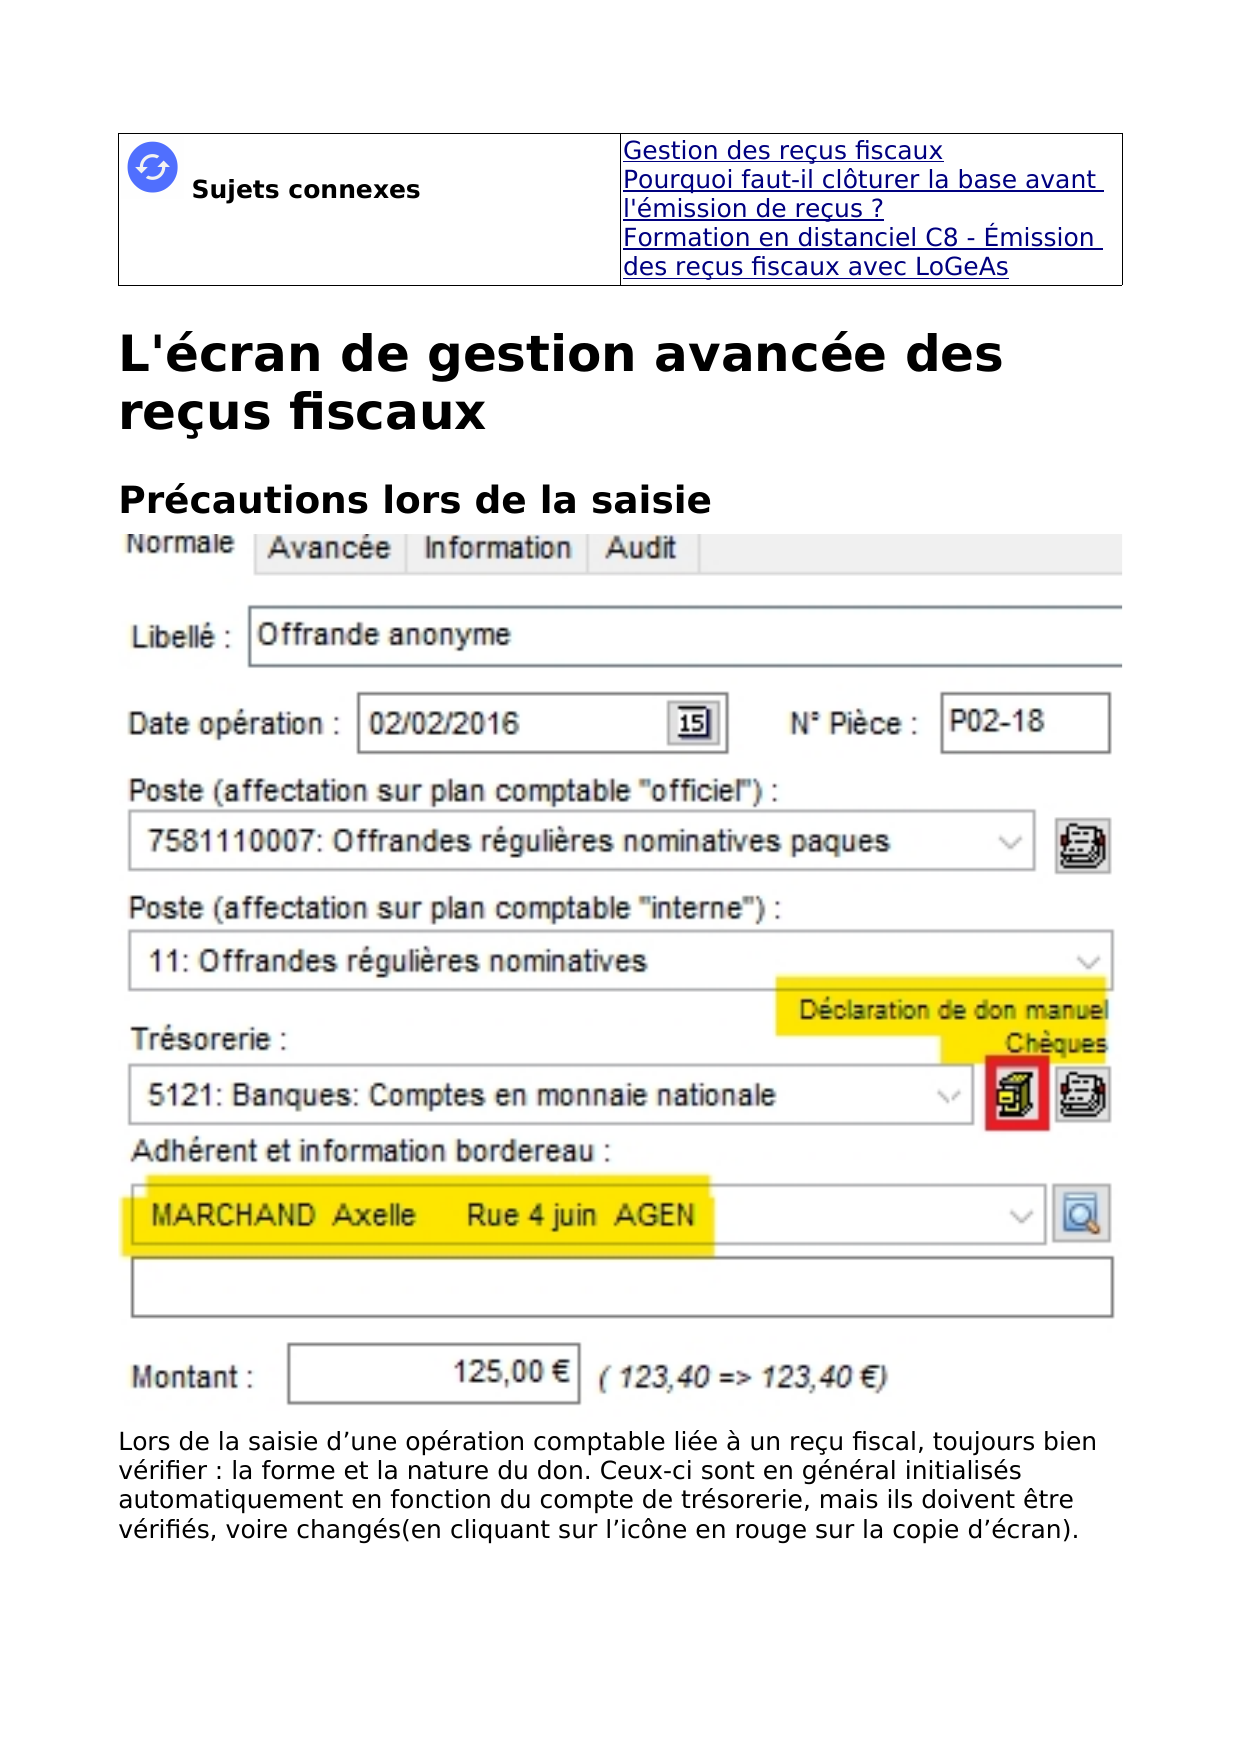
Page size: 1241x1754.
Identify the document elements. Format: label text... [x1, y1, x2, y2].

picture [118, 534, 1123, 1422]
subtitle Précautions lors de la saisie [118, 478, 1122, 522]
picture [121, 136, 184, 199]
table_header Gestion des reçus fiscaux Pourquoi faut-il clôturer la base avant l'émission de reçus ? Formation en distanciel C8 - Émission des reçus fiscaux avec LoGeAs [621, 134, 1122, 285]
subtitle L'écran de gestion avancée des reçus fiscaux [118, 324, 1122, 441]
table_header Sujets connexes [119, 134, 620, 285]
text Lors de la saisie d’une opération comptable liée à un reçu fiscal, toujours bien vérifier : la forme et la nature du don. Ceux-ci sont en général initialisés automatiquement en fonction du compte de trésorerie, mais ils doivent être vérifiés, voire changés(en cliquant sur l’icône en rouge sur la copie d’écran). [118, 1422, 1122, 1544]
